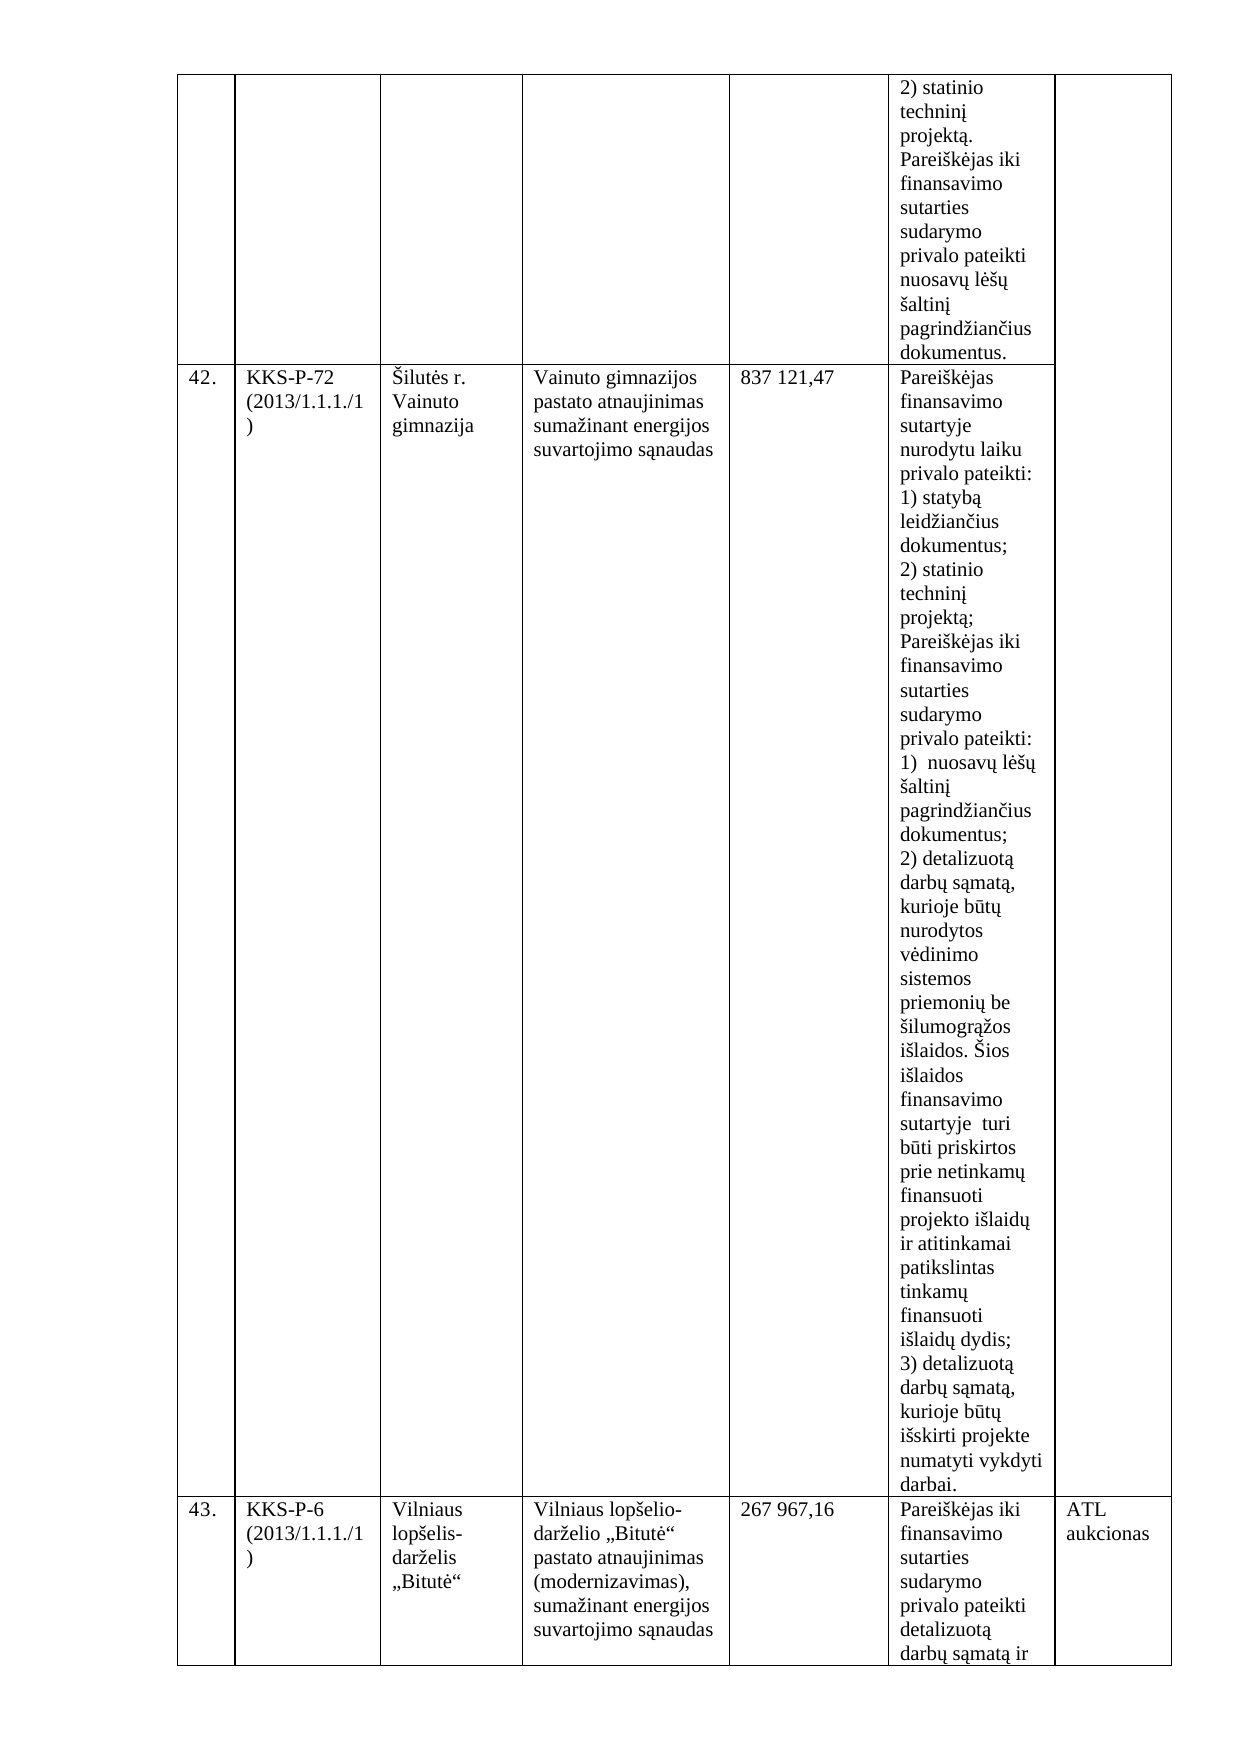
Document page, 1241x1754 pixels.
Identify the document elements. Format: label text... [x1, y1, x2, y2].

table_cell Pareiškėjas finansavimo sutartyje nurodytu laiku privalo pateikti: 1) statybą leidžiančius dokumentus; 2) statinio techninį projektą; Pareiškėjas iki finansavimo sutarties sudarymo privalo pateikti: 1) nuosavų lėšų šaltinį pagrindžiančius dokumentus; 2) detalizuotą darbų sąmatą, kurioje būtų nurodytos vėdinimo sistemos priemonių be šilumogrąžos išlaidos. Šios išlaidos finansavimo sutartyje turi būti priskirtos prie netinkamų finansuoti projekto išlaidų ir atitinkamai patikslintas tinkamų finansuoti išlaidų dydis; 3) detalizuotą darbų sąmatą, kurioje būtų išskirti projekte numatyti vykdyti darbai. [889, 365, 1054, 1496]
table_cell [381, 75, 522, 364]
table_cell 42. [178, 365, 234, 1496]
table_cell 43. [178, 1497, 234, 1665]
table_cell Vilniaus lopšelis-darželis „Bitutė“ [381, 1497, 522, 1665]
table_cell Vilniaus lopšelio-darželio „Bitutė“ pastato atnaujinimas (modernizavimas), sumažinant energijos suvartojimo sąnaudas [523, 1497, 729, 1665]
table_cell Šilutės r. Vainuto gimnazija [381, 365, 522, 1496]
table_cell [236, 75, 380, 364]
table_cell ATL aukcionas [1056, 1497, 1171, 1665]
table_cell Vainuto gimnazijos pastato atnaujinimas sumažinant energijos suvartojimo sąnaudas [523, 365, 729, 1496]
table_cell KKS-P-72 (2013/1.1.1./1) [236, 365, 380, 1496]
table_cell [523, 75, 729, 364]
table_cell KKS-P-6 (2013/1.1.1./1) [236, 1497, 380, 1665]
table_cell Pareiškėjas iki finansavimo sutarties sudarymo privalo pateikti detalizuotą darbų sąmatą ir [889, 1497, 1054, 1665]
table_cell [730, 75, 888, 364]
table_cell 837 121,47 [730, 365, 888, 1496]
table_cell 2) statinio techninį projektą. Pareiškėjas iki finansavimo sutarties sudarymo privalo pateikti nuosavų lėšų šaltinį pagrindžiančius dokumentus. [889, 75, 1054, 364]
table_cell [178, 75, 234, 364]
table_cell 267 967,16 [730, 1497, 888, 1665]
table_cell [1056, 75, 1171, 1496]
